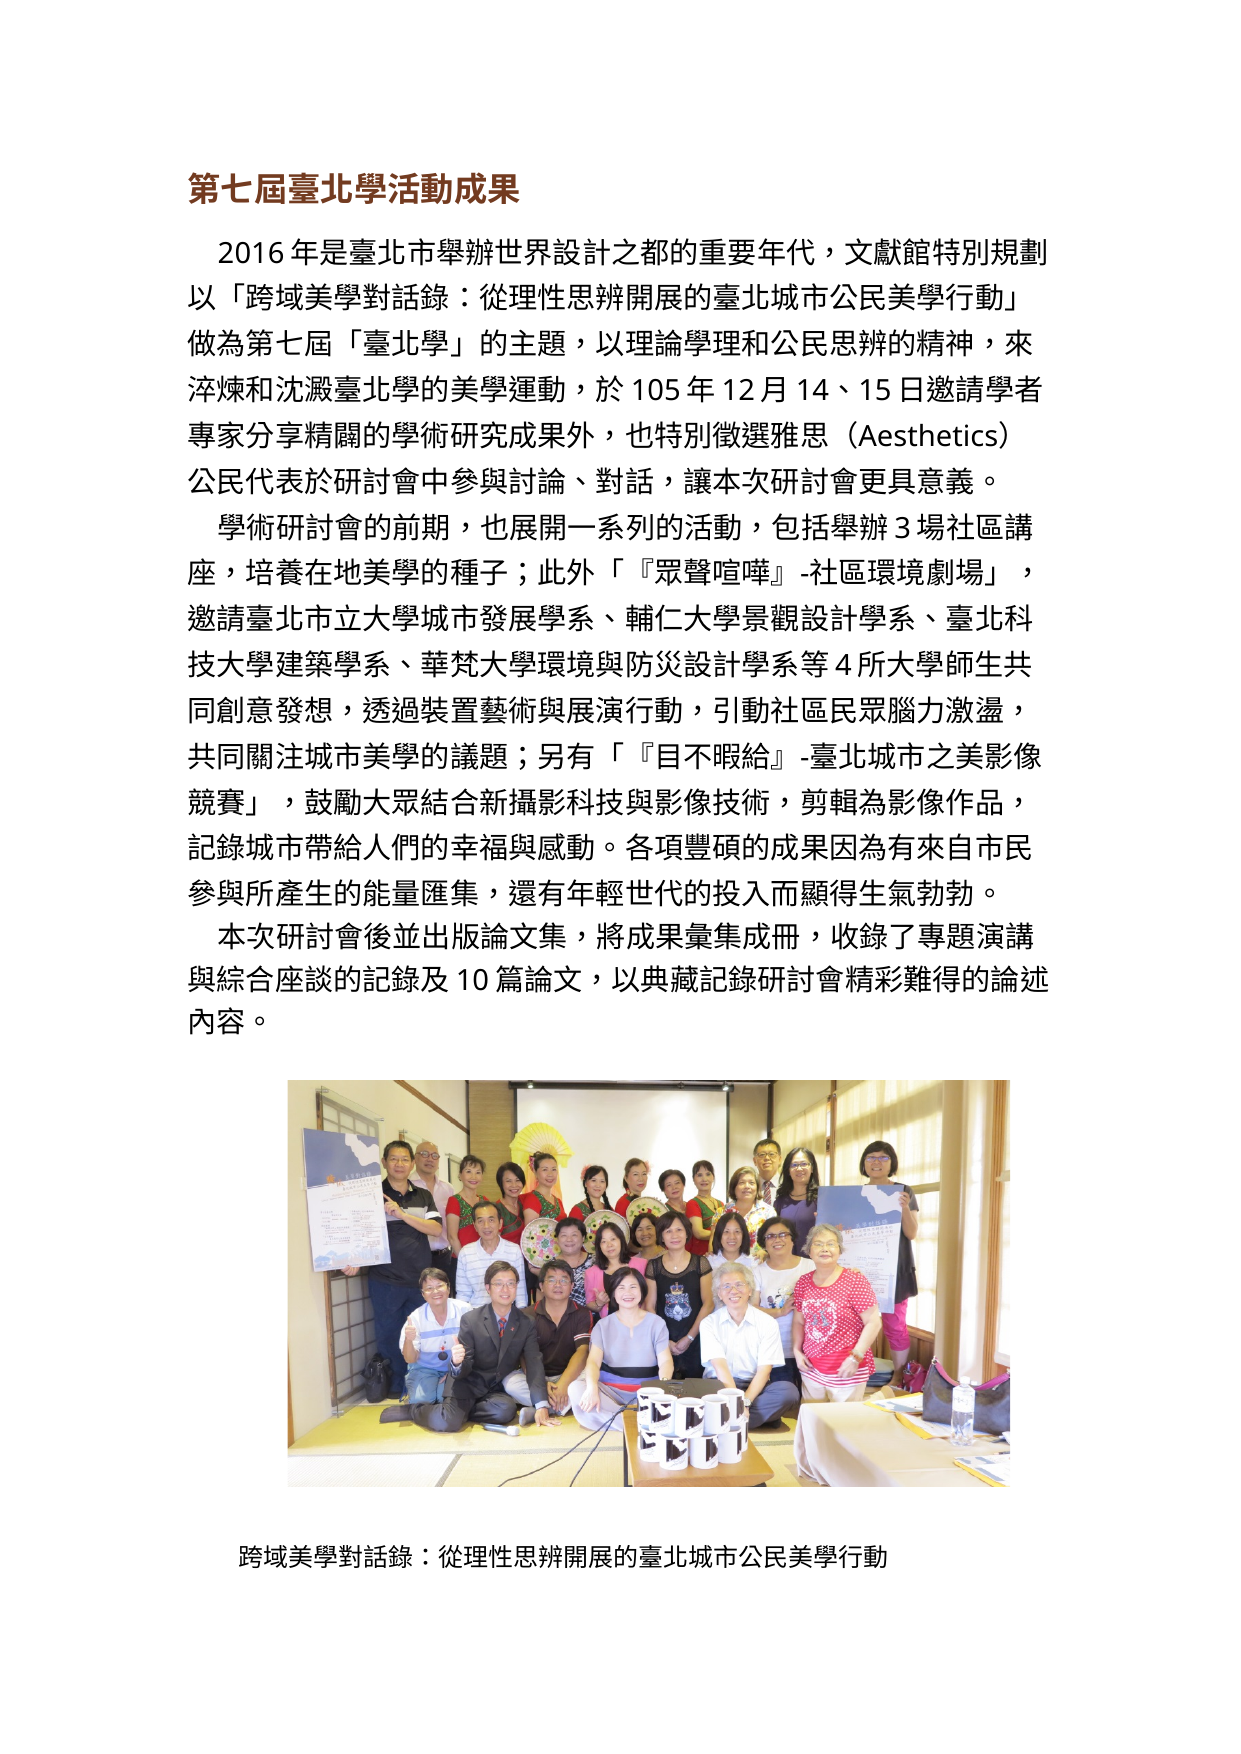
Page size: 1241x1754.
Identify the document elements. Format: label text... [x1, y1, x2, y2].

text 跨域美學對話錄：從理性思辨開展的臺北城市公民美學行動 [187, 1537, 1053, 1573]
text 學術研討會的前期，也展開一系列的活動，包括舉辦3場社區講座，培養在地美學的種子；此外「『眾聲喧嘩』-社區環境劇場」，邀請臺北市立大學城市發展學系、輔仁大學景觀設計學系、臺北科技大學建築學系、華梵大學環境與防災設計學系等4所大學師生共同創意發想，透過裝置藝術與展演行動，引動社區民眾腦力激盪，共同關注城市美學的議題；另有「『目不暇給』-臺北城市之美影像競賽」，鼓勵大眾結合新攝影科技與影像技術，剪輯為影像作品，記錄城市帶給人們的幸福與感動。各項豐碩的成果因為有來自市民參與所產生的能量匯集，還有年輕世代的投入而顯得生氣勃勃。 [187, 501, 1053, 914]
subtitle 第七屆臺北學活動成果 [187, 162, 1053, 211]
picture [287, 1080, 1011, 1487]
text 2016年是臺北市舉辦世界設計之都的重要年代，文獻館特別規劃以「跨域美學對話錄：從理性思辨開展的臺北城市公民美學行動」做為第七屆「臺北學」的主題，以理論學理和公民思辨的精神，來淬煉和沈澱臺北學的美學運動，於105年12月14、15日邀請學者專家分享精闢的學術研究成果外，也特別徵選雅思（Aesthetics）公民代表於研討會中參與討論、對話，讓本次研討會更具意義。 [187, 226, 1053, 501]
text 本次研討會後並出版論文集，將成果彙集成冊，收錄了專題演講與綜合座談的記錄及10篇論文，以典藏記錄研討會精彩難得的論述內容。 [187, 914, 1053, 1041]
